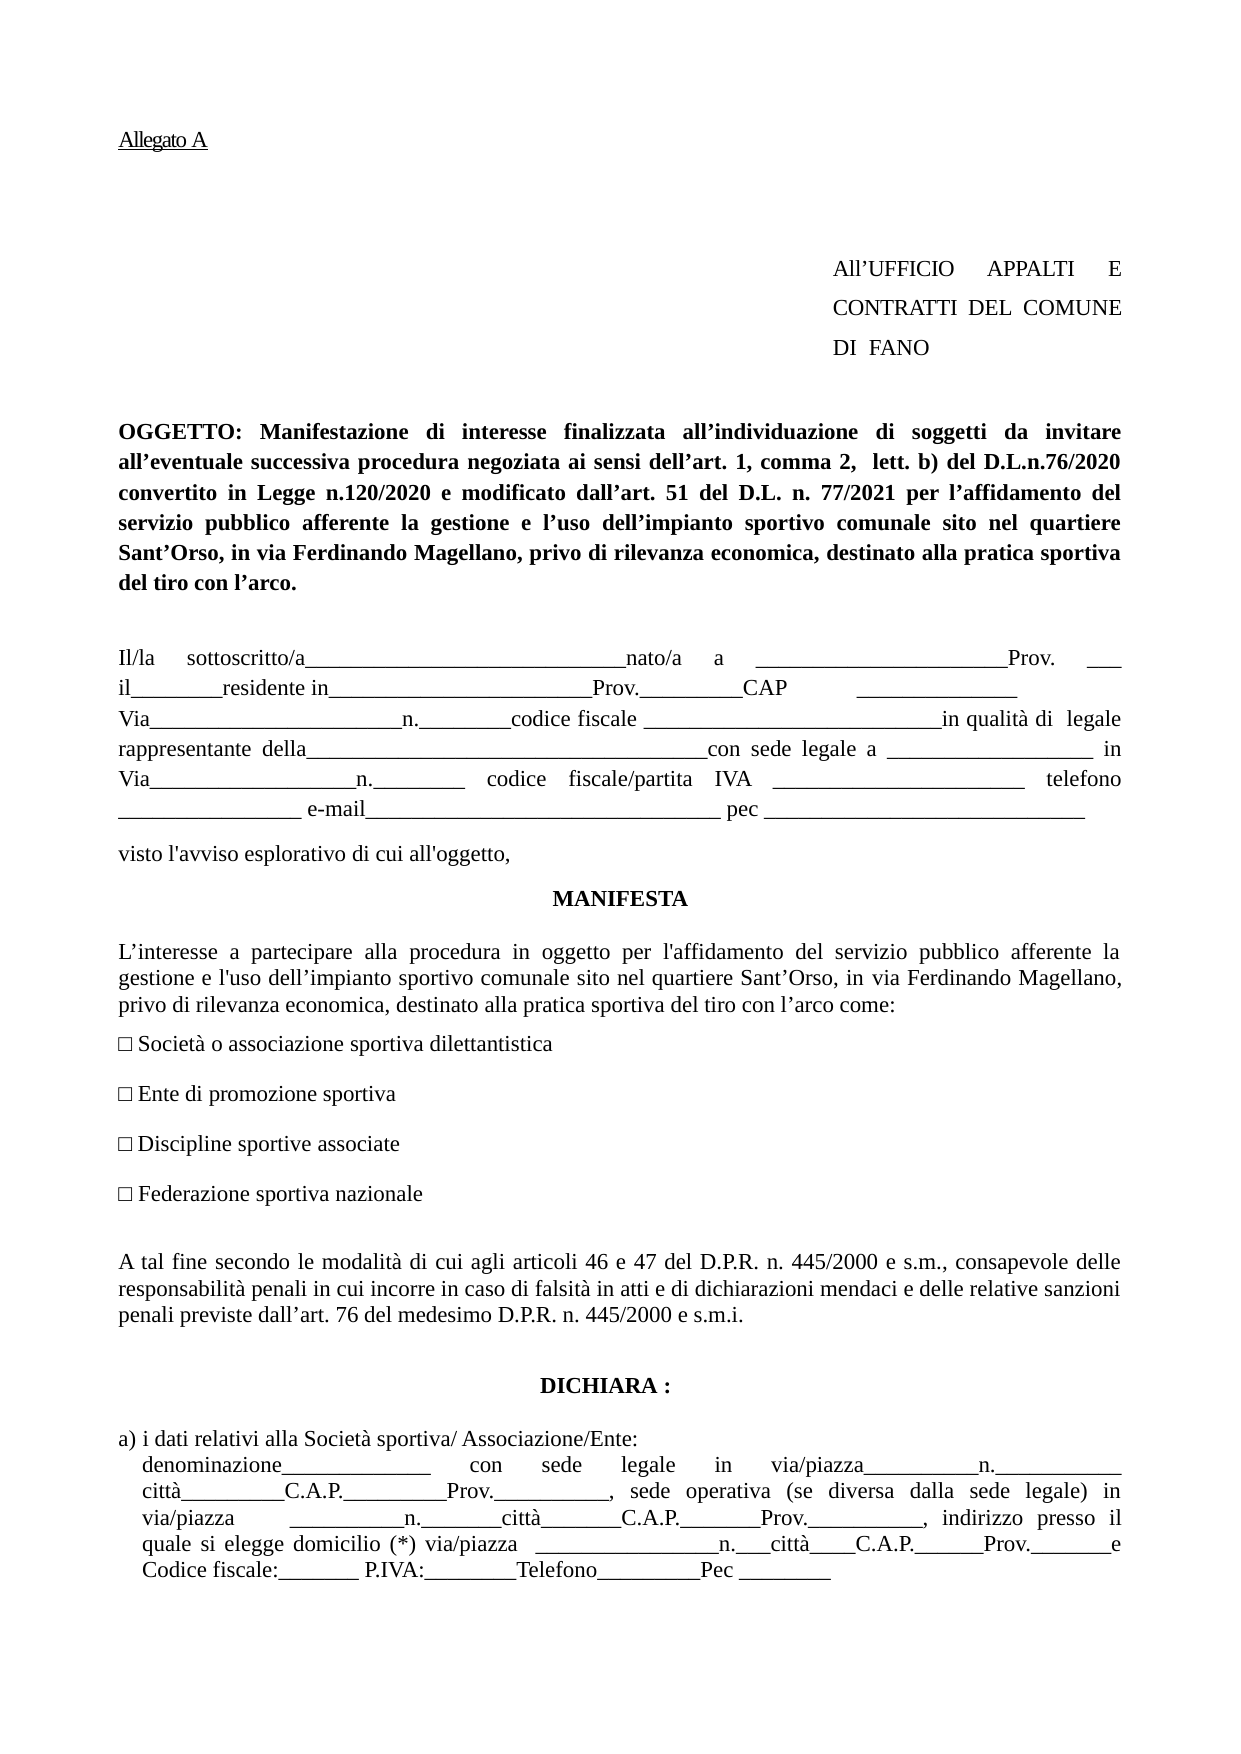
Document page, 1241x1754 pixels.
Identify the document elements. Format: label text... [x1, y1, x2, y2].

text □Federazione sportiva nazionale [118, 1180, 555, 1206]
subtitle L’interesse a partecipare alla procedura in oggetto per l'affidamento del servizio pubblico afferente la gestione e l'uso dell’impianto sportivo comunale sito nel quartiere Sant’Orso, in via Ferdinando Magellano, privo di rilevanza economica, destinato alla pratica sportiva del tiro con l’arco come: [118, 938, 1122, 1017]
text OGGETTO: Manifestazione di interesse finalizzata all’individuazione di soggetti da invitare all’eventuale successiva procedura negoziata ai sensi dell’art. 1, comma 2, lett. b) del D.L.n.76/2020 convertito in Legge n.120/2020 e modificato dall’art. 51 del D.L. n. 77/2021 per l’affidamento del servizio pubblico afferente la gestione e l’uso dell’impianto sportivo comunale sito nel quartiere Sant’Orso, in via Ferdinando Magellano, privo di rilevanza economica, destinato alla pratica sportiva del tiro con l’arco. [118, 418, 1122, 596]
subtitle MANIFESTA [118, 885, 1122, 911]
list i dati relativi alla Società sportiva/ Associazione/Ente: [118, 1425, 1122, 1451]
text Il/la sottoscritto/a____________________________nato/a a ______________________Prov. ___ il________residente in_______________________Prov._________CAP ______________ Via______________________n.________codice fiscale __________________________in qualità di legale rappresentante della___________________________________con sede legale a __________________ in Via__________________n.________ codice fiscale/partita IVA ______________________ telefono ________________ e-mail_______________________________ pec ____________________________ [118, 644, 1122, 822]
subtitle A tal fine secondo le modalità di cui agli articoli 46 e 47 del D.P.R. n. 445/2000 e s.m., consapevole delle responsabilità penali in cui incorre in caso di falsità in atti e di dichiarazioni mendaci e delle relative sanzioni penali previste dall’art. 76 del medesimo D.P.R. n. 445/2000 e s.m.i. [118, 1248, 1122, 1327]
text □ Società o associazione sportiva dilettantistica [118, 1029, 555, 1056]
text □ Ente di promozione sportiva [118, 1080, 555, 1106]
text visto l'avviso esplorativo di cui all'oggetto, [118, 840, 1122, 866]
list denominazione_____________ con sede legale in via/piazza__________n.___________ città_________C.A.P._________Prov.__________, sede operativa (se diversa dalla sede legale) in via/piazza __________n._______città_______C.A.P._______Prov.__________, indirizzo presso il quale si elegge domicilio (*) via/piazza ________________n.___città____C.A.P.______Prov._______e Codice fiscale:_______ P.IVA:________Telefono_________Pec ________ [124, 1451, 1122, 1583]
text □ Discipline sportive associate [118, 1130, 555, 1156]
text Allegato A [118, 126, 1122, 152]
text All’UFFICIO APPALTI E CONTRATTI DEL COMUNE DI FANO [833, 255, 1122, 360]
text DICHIARA : [118, 1372, 1093, 1398]
